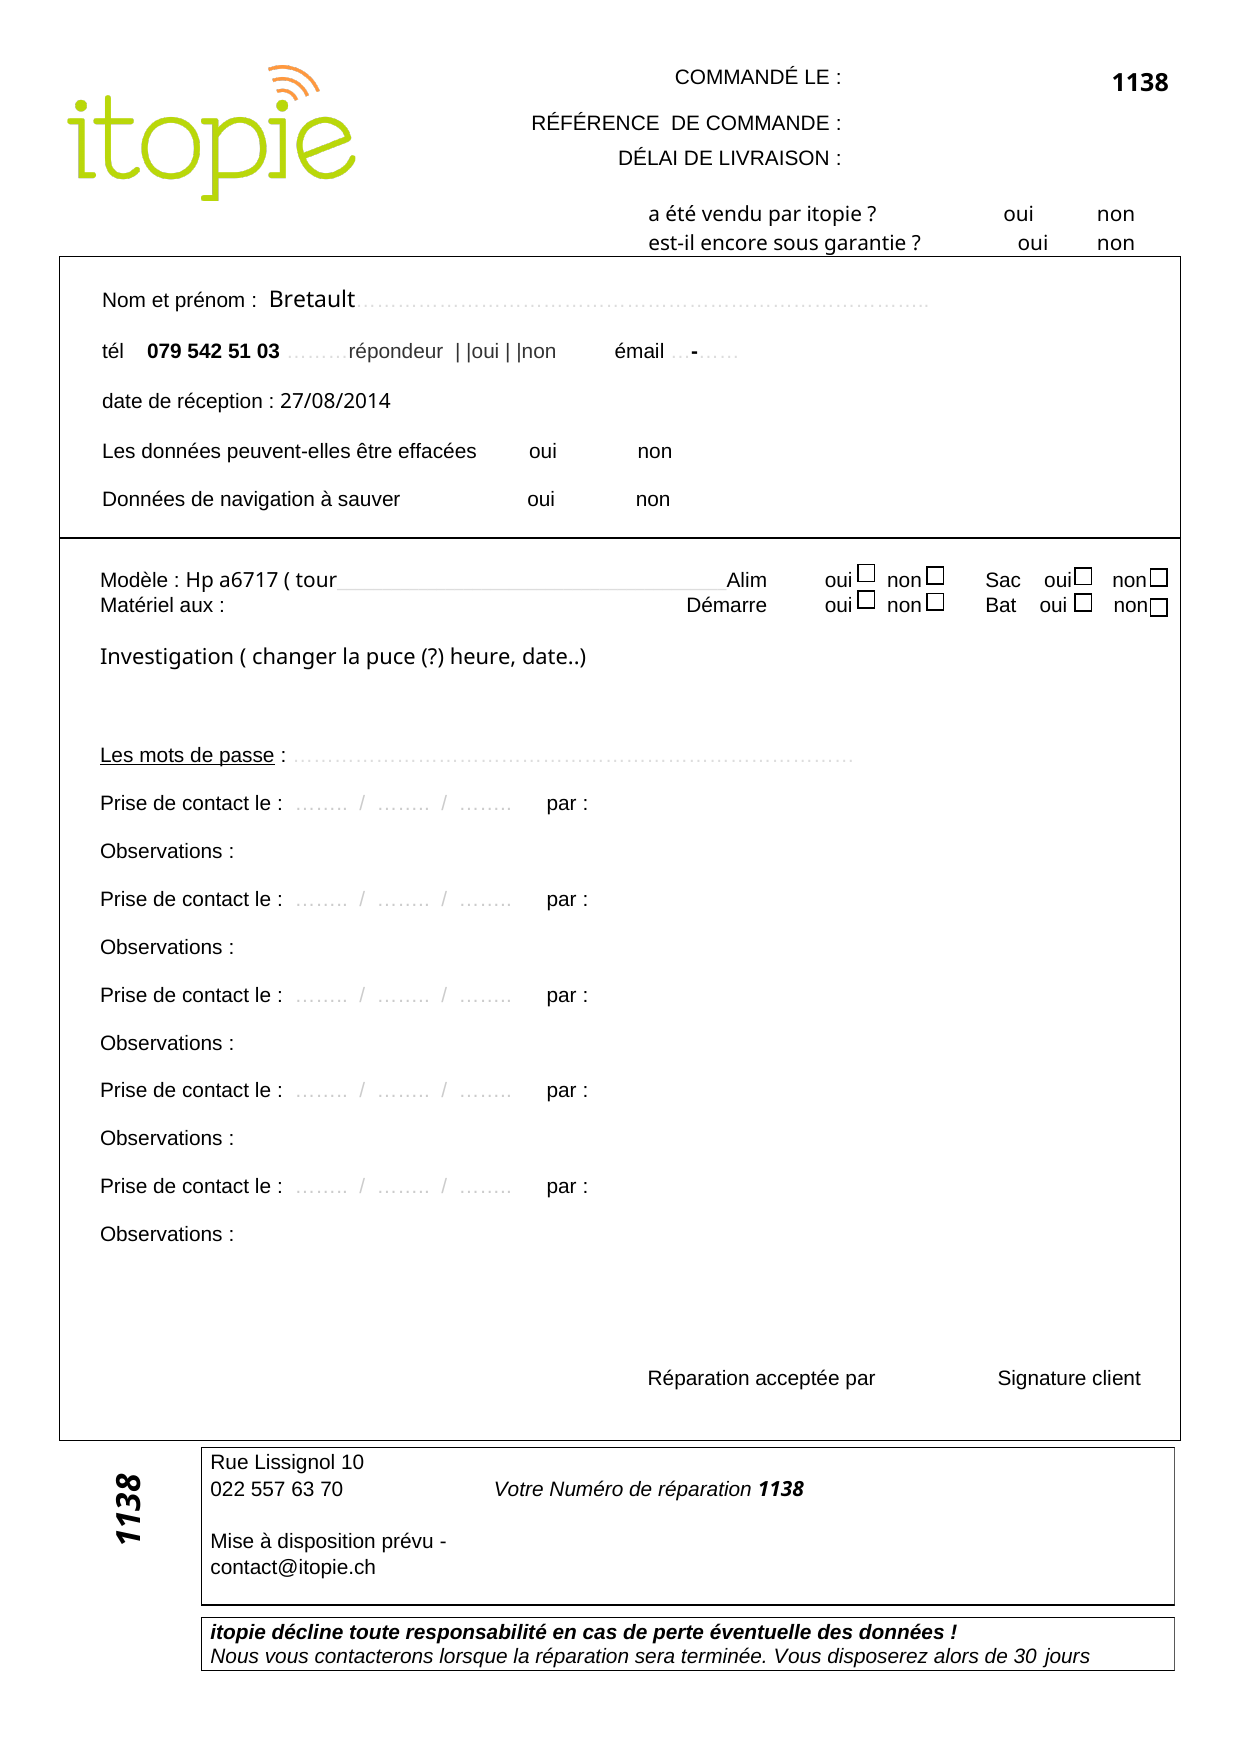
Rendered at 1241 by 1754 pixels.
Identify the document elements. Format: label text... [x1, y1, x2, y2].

text Observations : [60, 1123, 1180, 1150]
table_cell RÉFÉRENCE DE COMMANDE : [490, 105, 847, 140]
table_cell [847, 105, 1180, 140]
text Prise de contact le : …….. / …….. / …….. par : [60, 979, 1180, 1006]
text Réparation acceptée par Signature client [60, 1363, 1180, 1390]
table_cell DÉLAI DE LIVRAISON : [490, 140, 847, 175]
table_header COMMANDÉ LE : [490, 59, 847, 104]
text Prise de contact le : …….. / …….. / …….. par : [60, 1171, 1180, 1198]
text Prise de contact le : …….. / …….. / …….. par : [60, 883, 1180, 911]
text Les données peuvent-elles être effacées oui non [60, 436, 1180, 463]
text Prise de contact le : …….. / …….. / …….. par : [60, 1075, 1180, 1102]
text est-il encore sous garantie ? oui non [59, 228, 1181, 256]
text Prise de contact le : …….. / …….. / …….. par : [60, 788, 1180, 815]
text tél 079 542 51 03 ………répondeur | |oui | |non émail …-…… [60, 335, 1180, 362]
picture [67, 65, 356, 201]
text Observations : [60, 931, 1180, 958]
text a été vendu par itopie ? oui non [59, 199, 1181, 228]
text Observations : [60, 1027, 1180, 1054]
text Modèle : Hp a6717 ( tour Alim oui non Sac oui non [60, 562, 856, 590]
text Modèle : Hp a6717 ( tour Alim oui non Sac oui non [879, 562, 925, 590]
table_header 1138 [59, 1441, 195, 1677]
text Nom et prénom : Bretault……………………………………………………………………….. [60, 280, 1180, 314]
table_cell [847, 140, 1180, 175]
text Investigation ( changer la puce (?) heure, date..) [60, 638, 1180, 671]
table_cell itopie décline toute responsabilité en cas de perte éventuelle des données ! Nous vous contacterons lorsque la réparation sera terminée. Vous disposerez alors de 30 jours [195, 1611, 1180, 1677]
text Modèle : Hp a6717 ( tour Alim oui non Sac oui non [948, 562, 1180, 590]
text date de réception : 27/08/2014 [60, 383, 1180, 415]
text Données de navigation à sauver oui non [60, 484, 1180, 511]
text Les mots de passe : ……………………………………………………………………… [60, 740, 1180, 767]
table_header Rue Lissignol 10 022 557 63 70 Votre Numéro de réparation 1138 Mise à disposition prévu - contact@itopie.ch [195, 1441, 1180, 1611]
text Observations : [60, 1219, 1180, 1246]
text Matériel aux : Démarre oui non Bat oui non [60, 590, 1180, 617]
text Observations : [60, 836, 1180, 863]
table_header 1138 [847, 59, 1180, 104]
